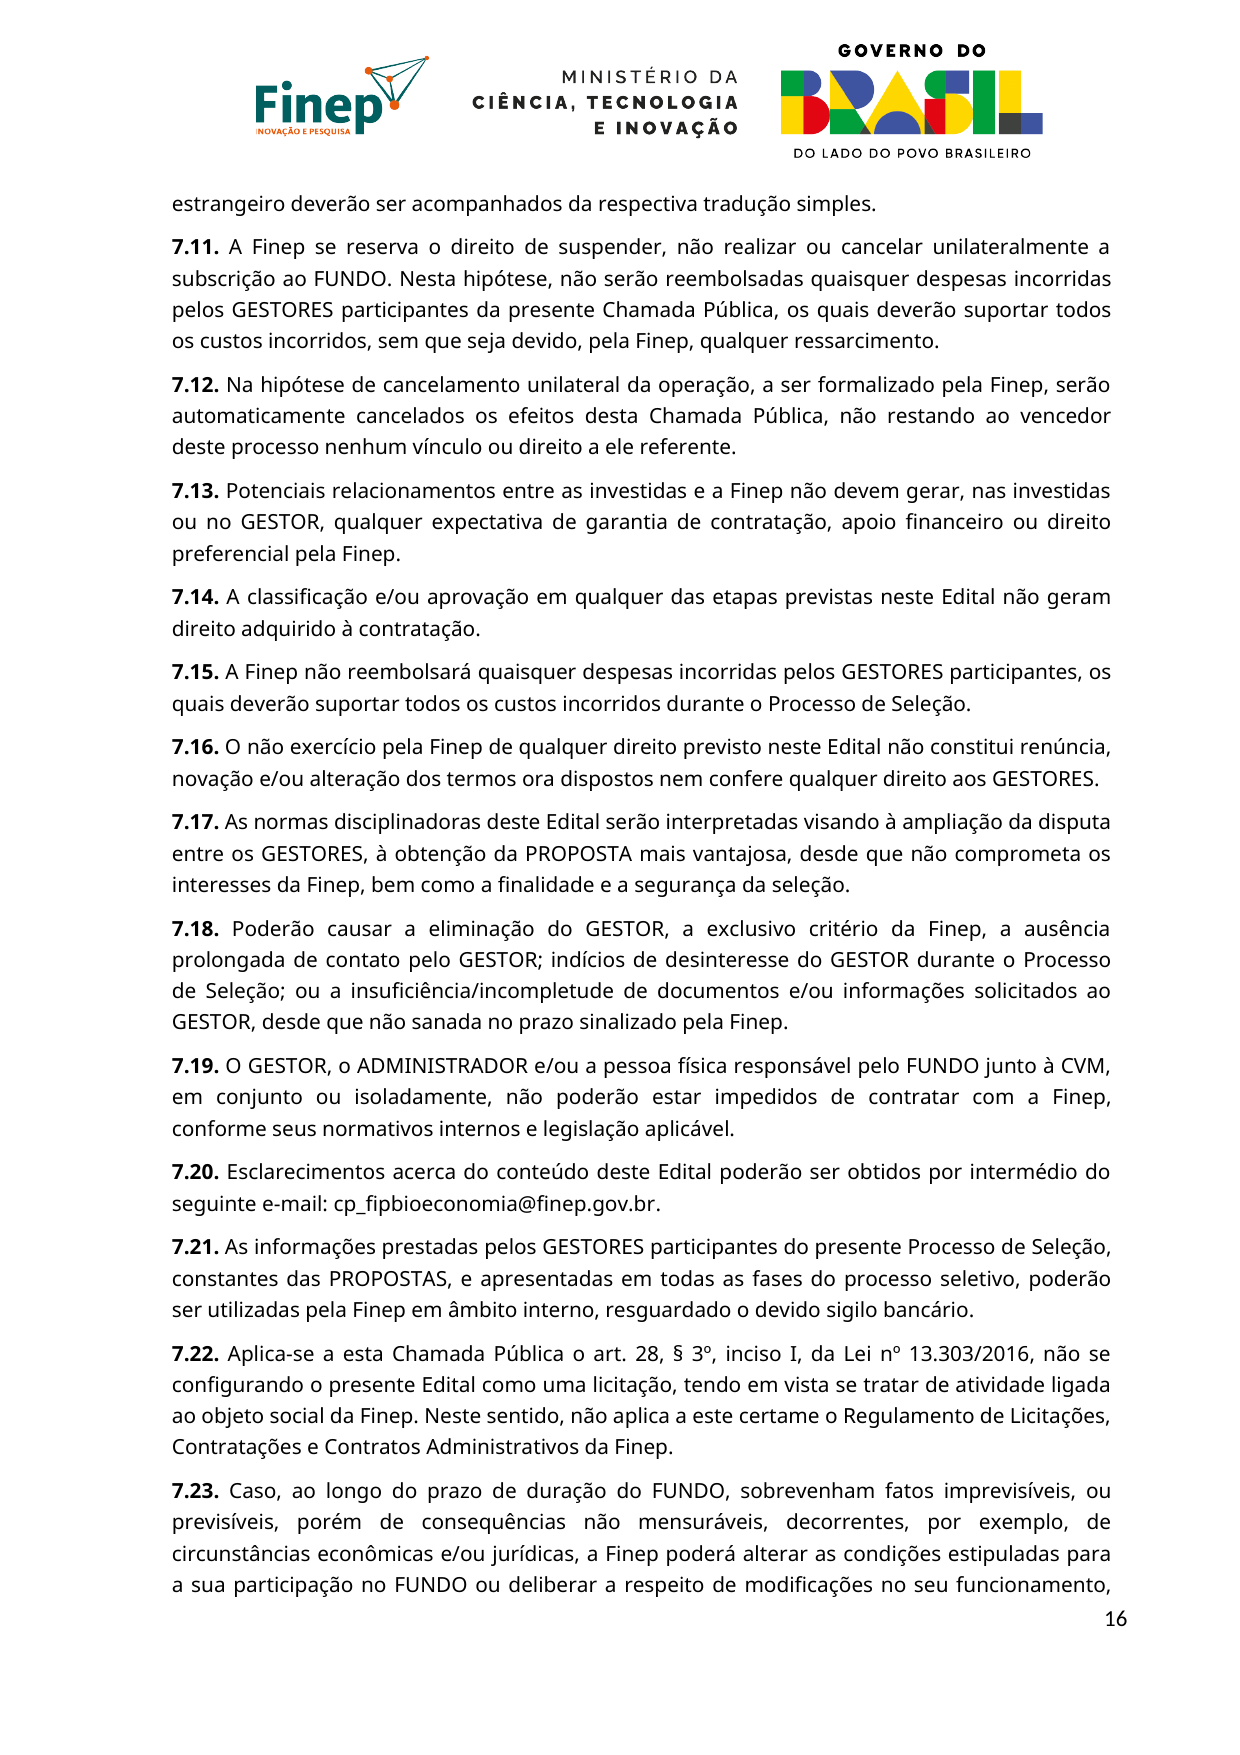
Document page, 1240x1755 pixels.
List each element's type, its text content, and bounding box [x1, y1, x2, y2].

text 7.20. Esclarecimentos acerca do conteúdo deste Edital poderão ser obtidos por intermédio do seguinte e-mail: cp_fipbioeconomia@finep.gov.br. [172, 1155, 1112, 1217]
text 7.17. As normas disciplinadoras deste Edital serão interpretadas visando à ampliação da disputa entre os GESTORES, à obtenção da PROPOSTA mais vantajosa, desde que não comprometa os interesses da Finep, bem como a finalidade e a segurança da seleção. [172, 805, 1112, 898]
text 7.13. Potenciais relacionamentos entre as investidas e a Finep não devem gerar, nas investidas ou no GESTOR, qualquer expectativa de garantia de contratação, apoio financeiro ou direito preferencial pela Finep. [172, 473, 1112, 567]
text 7.12. Na hipótese de cancelamento unilateral da operação, a ser formalizado pela Finep, serão automaticamente cancelados os efeitos desta Chamada Pública, não restando ao vencedor deste processo nenhum vínculo ou direito a ele referente. [172, 367, 1112, 461]
text 7.16. O não exercício pela Finep de qualquer direito previsto neste Edital não constitui renúncia, novação e/ou alteração dos termos ora dispostos nem confere qualquer direito aos GESTORES. [172, 730, 1112, 792]
text 7.19. O GESTOR, o ADMINISTRADOR e/ou a pessoa física responsável pelo FUNDO junto à CVM, em conjunto ou isoladamente, não poderão estar impedidos de contratar com a Finep, conforme seus normativos internos e legislação aplicável. [172, 1048, 1112, 1142]
text 7.14. A classificação e/ou aprovação em qualquer das etapas previstas neste Edital não geram direito adquirido à contratação. [172, 580, 1112, 642]
text 7.21. As informações prestadas pelos GESTORES participantes do presente Processo de Seleção, constantes das PROPOSTAS, e apresentadas em todas as fases do processo seletivo, poderão ser utilizadas pela Finep em âmbito interno, resguardado o devido sigilo bancário. [172, 1230, 1112, 1323]
text 7.15. A Finep não reembolsará quaisquer despesas incorridas pelos GESTORES participantes, os quais deverão suportar todos os custos incorridos durante o Processo de Seleção. [172, 655, 1112, 717]
text 7.23. Caso, ao longo do prazo de duração do FUNDO, sobrevenham fatos imprevisíveis, ou previsíveis, porém de consequências não mensuráveis, decorrentes, por exemplo, de circunstâncias econômicas e/ou jurídicas, a Finep poderá alterar as condições estipuladas para a sua participação no FUNDO ou deliberar a respeito de modificações no seu funcionamento, [172, 1473, 1112, 1598]
text estrangeiro deverão ser acompanhados da respectiva tradução simples. [172, 186, 1112, 217]
text 7.11. A Finep se reserva o direito de suspender, não realizar ou cancelar unilateralmente a subscrição ao FUNDO. Nesta hipótese, não serão reembolsadas quaisquer despesas incorridas pelos GESTORES participantes da presente Chamada Pública, os quais deverão suportar todos os custos incorridos, sem que seja devido, pela Finep, qualquer ressarcimento. [172, 230, 1112, 355]
text 7.18. Poderão causar a eliminação do GESTOR, a exclusivo critério da Finep, a ausência prolongada de contato pelo GESTOR; indícios de desinteresse do GESTOR durante o Processo de Seleção; ou a insuficiência/incompletude de documentos e/ou informações solicitados ao GESTOR, desde que não sanada no prazo sinalizado pela Finep. [172, 911, 1112, 1036]
text 7.22. Aplica-se a esta Chamada Pública o art. 28, § 3º, inciso I, da Lei nº 13.303/2016, não se configurando o presente Edital como uma licitação, tendo em vista se tratar de atividade ligada ao objeto social da Finep. Neste sentido, não aplica a este certame o Regulamento de Licitações, Contratações e Contratos Administrativos da Finep. [172, 1336, 1112, 1461]
